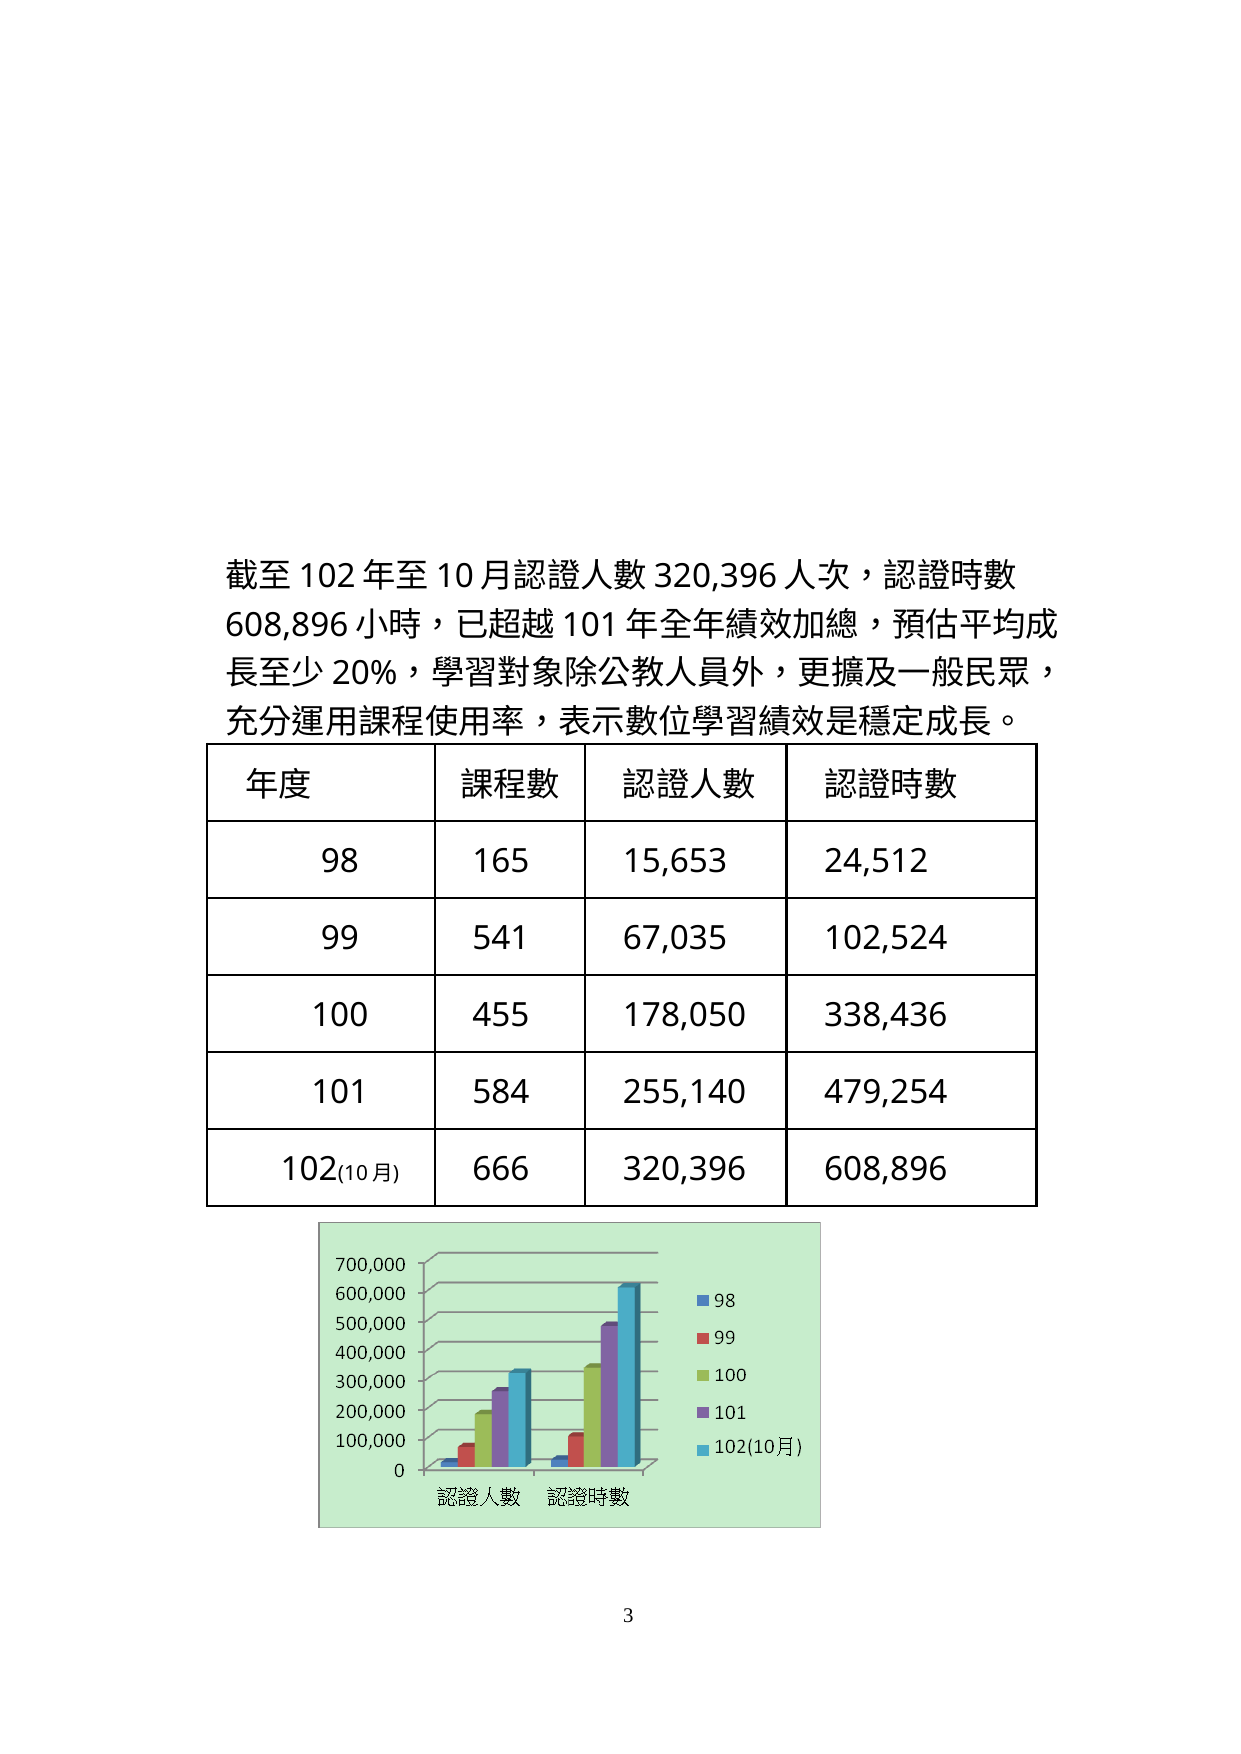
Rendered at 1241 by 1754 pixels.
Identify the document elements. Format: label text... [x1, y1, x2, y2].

table_cell 102,524 [788, 899, 1035, 974]
table_cell 24,512 [788, 822, 1035, 897]
table_cell 666 [436, 1130, 584, 1205]
table_header 年度 [208, 745, 434, 820]
table_header 課程數 [436, 745, 584, 820]
picture [317, 1222, 821, 1528]
table_cell 479,254 [788, 1053, 1035, 1128]
table_cell 15,653 [586, 822, 785, 897]
table_cell 608,896 [788, 1130, 1035, 1205]
table_cell 67,035 [586, 899, 785, 974]
table_cell 255,140 [586, 1053, 785, 1128]
table_cell 101 [208, 1053, 434, 1128]
table_header 認證時數 [788, 745, 1035, 820]
table_cell 541 [436, 899, 584, 974]
text 截至102年至10月認證人數320,396人次，認證時數608,896小時，已超越101年全年績效加總，預估平均成長至少20%，學習對象除公教人員外，更擴及一般民眾，充分運用課程使用率，表示數位學習績效是穩定成長。 [225, 549, 1069, 743]
table_cell 100 [208, 976, 434, 1051]
table_cell 178,050 [586, 976, 785, 1051]
table_cell 102(10月) [208, 1130, 434, 1205]
table_cell 455 [436, 976, 584, 1051]
table_cell 584 [436, 1053, 584, 1128]
table_cell 98 [208, 822, 434, 897]
table_cell 338,436 [788, 976, 1035, 1051]
table_cell 99 [208, 899, 434, 974]
table_cell 165 [436, 822, 584, 897]
table_header 認證人數 [586, 745, 785, 820]
table_cell 320,396 [586, 1130, 785, 1205]
